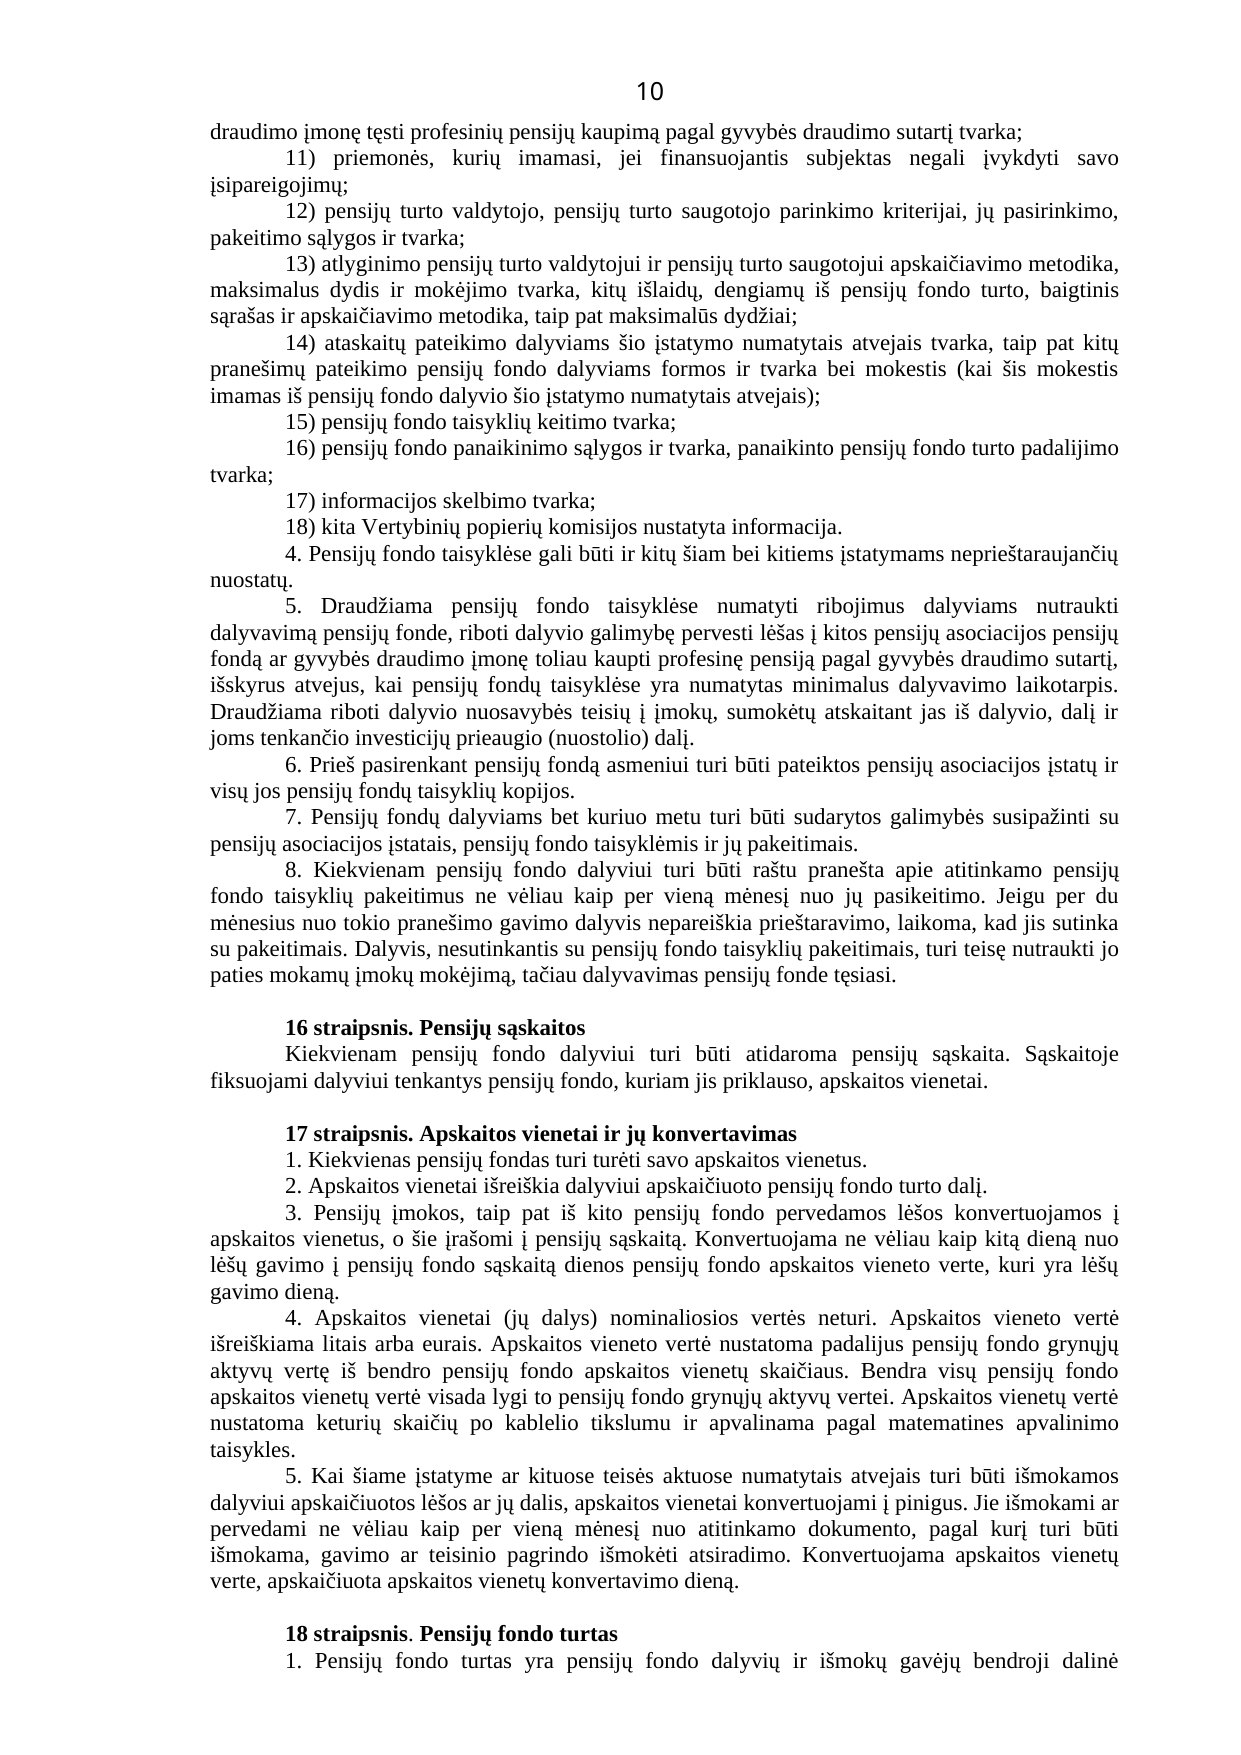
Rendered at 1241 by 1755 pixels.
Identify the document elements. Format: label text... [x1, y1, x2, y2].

text 16 straipsnis. Pensijų sąskaitos [210, 1014, 1120, 1041]
text 15) pensijų fondo taisyklių keitimo tvarka; [210, 408, 1120, 434]
text 7. Pensijų fondų dalyviams bet kuriuo metu turi būti sudarytos galimybės susipažinti su pensijų asociacijos įstatais, pensijų fondo taisyklėmis ir jų pakeitimais. [210, 803, 1120, 856]
text 16) pensijų fondo panaikinimo sąlygos ir tvarka, panaikinto pensijų fondo turto padalijimo tvarka; [210, 434, 1120, 487]
text 8. Kiekvienam pensijų fondo dalyviui turi būti raštu pranešta apie atitinkamo pensijų fondo taisyklių pakeitimus ne vėliau kaip per vieną mėnesį nuo jų pasikeitimo. Jeigu per du mėnesius nuo tokio pranešimo gavimo dalyvis nepareiškia prieštaravimo, laikoma, kad jis sutinka su pakeitimais. Dalyvis, nesutinkantis su pensijų fondo taisyklių pakeitimais, turi teisę nutraukti jo paties mokamų įmokų mokėjimą, tačiau dalyvavimas pensijų fonde tęsiasi. [210, 856, 1120, 988]
text 3. Pensijų įmokos, taip pat iš kito pensijų fondo pervedamos lėšos konvertuojamos į apskaitos vienetus, o šie įrašomi į pensijų sąskaitą. Konvertuojama ne vėliau kaip kitą dieną nuo lėšų gavimo į pensijų fondo sąskaitą dienos pensijų fondo apskaitos vieneto verte, kuri yra lėšų gavimo dieną. [210, 1199, 1120, 1304]
text 11) priemonės, kurių imamasi, jei finansuojantis subjektas negali įvykdyti savo įsipareigojimų; [210, 144, 1120, 197]
text draudimo įmonę tęsti profesinių pensijų kaupimą pagal gyvybės draudimo sutartį tvarka; [210, 118, 1120, 144]
text 5. Kai šiame įstatyme ar kituose teisės aktuose numatytais atvejais turi būti išmokamos dalyviui apskaičiuotos lėšos ar jų dalis, apskaitos vienetai konvertuojami į pinigus. Jie išmokami ar pervedami ne vėliau kaip per vieną mėnesį nuo atitinkamo dokumento, pagal kurį turi būti išmokama, gavimo ar teisinio pagrindo išmokėti atsiradimo. Konvertuojama apskaitos vienetų verte, apskaičiuota apskaitos vienetų konvertavimo dieną. [210, 1462, 1120, 1594]
text 18 straipsnis. Pensijų fondo turtas [210, 1620, 1120, 1647]
text 17) informacijos skelbimo tvarka; [210, 487, 1120, 513]
text 5. Draudžiama pensijų fondo taisyklėse numatyti ribojimus dalyviams nutraukti dalyvavimą pensijų fonde, riboti dalyvio galimybę pervesti lėšas į kitos pensijų asociacijos pensijų fondą ar gyvybės draudimo įmonę toliau kaupti profesinę pensiją pagal gyvybės draudimo sutartį, išskyrus atvejus, kai pensijų fondų taisyklėse yra numatytas minimalus dalyvavimo laikotarpis. Draudžiama riboti dalyvio nuosavybės teisių į įmokų, sumokėtų atskaitant jas iš dalyvio, dalį ir joms tenkančio investicijų prieaugio (nuostolio) dalį. [210, 592, 1120, 751]
text 13) atlyginimo pensijų turto valdytojui ir pensijų turto saugotojui apskaičiavimo metodika, maksimalus dydis ir mokėjimo tvarka, kitų išlaidų, dengiamų iš pensijų fondo turto, baigtinis sąrašas ir apskaičiavimo metodika, taip pat maksimalūs dydžiai; [210, 250, 1120, 329]
text 2. Apskaitos vienetai išreiškia dalyviui apskaičiuoto pensijų fondo turto dalį. [210, 1172, 1120, 1199]
text 6. Prieš pasirenkant pensijų fondą asmeniui turi būti pateiktos pensijų asociacijos įstatų ir visų jos pensijų fondų taisyklių kopijos. [210, 751, 1120, 803]
text 4. Pensijų fondo taisyklėse gali būti ir kitų šiam bei kitiems įstatymams neprieštaraujančių nuostatų. [210, 540, 1120, 592]
text 1. Pensijų fondo turtas yra pensijų fondo dalyvių ir išmokų gavėjų bendroji dalinė [210, 1647, 1120, 1673]
text 1. Kiekvienas pensijų fondas turi turėti savo apskaitos vienetus. [210, 1146, 1120, 1172]
text 18) kita Vertybinių popierių komisijos nustatyta informacija. [210, 513, 1120, 540]
text 4. Apskaitos vienetai (jų dalys) nominaliosios vertės neturi. Apskaitos vieneto vertė išreiškiama litais arba eurais. Apskaitos vieneto vertė nustatoma padalijus pensijų fondo grynųjų aktyvų vertę iš bendro pensijų fondo apskaitos vienetų skaičiaus. Bendra visų pensijų fondo apskaitos vienetų vertė visada lygi to pensijų fondo grynųjų aktyvų vertei. Apskaitos vienetų vertė nustatoma keturių skaičių po kablelio tikslumu ir apvalinama pagal matematines apvalinimo taisykles. [210, 1304, 1120, 1462]
text Kiekvienam pensijų fondo dalyviui turi būti atidaroma pensijų sąskaita. Sąskaitoje fiksuojami dalyviui tenkantys pensijų fondo, kuriam jis priklauso, apskaitos vienetai. [210, 1041, 1120, 1093]
text 14) ataskaitų pateikimo dalyviams šio įstatymo numatytais atvejais tvarka, taip pat kitų pranešimų pateikimo pensijų fondo dalyviams formos ir tvarka bei mokestis (kai šis mokestis imamas iš pensijų fondo dalyvio šio įstatymo numatytais atvejais); [210, 329, 1120, 408]
text 17 straipsnis. Apskaitos vienetai ir jų konvertavimas [210, 1119, 1120, 1146]
text 12) pensijų turto valdytojo, pensijų turto saugotojo parinkimo kriterijai, jų pasirinkimo, pakeitimo sąlygos ir tvarka; [210, 197, 1120, 250]
